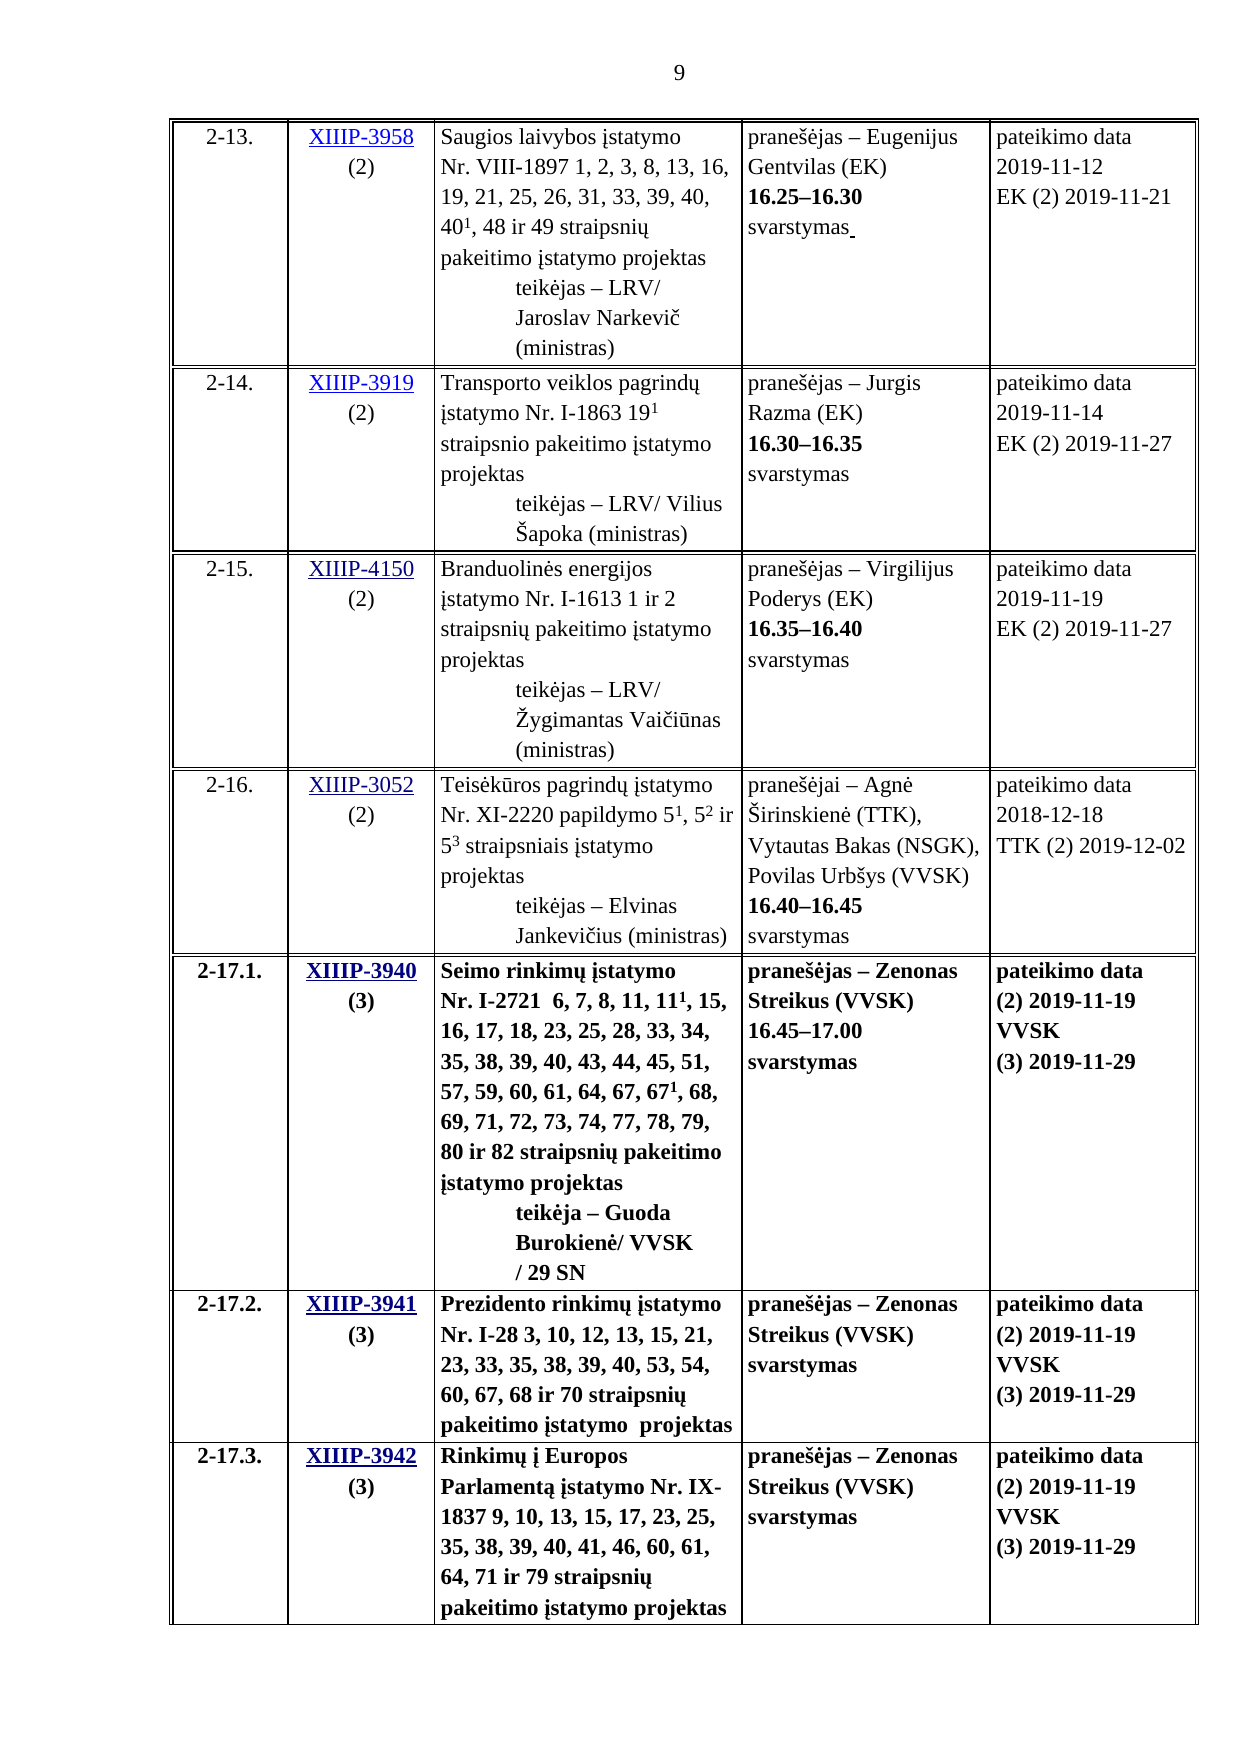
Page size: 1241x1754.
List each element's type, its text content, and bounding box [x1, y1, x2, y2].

table_cell Branduolinės energijos įstatymo Nr. I-1613 1 ir 2 straipsnių pakeitimo įstatymo projektas teikėjas – LRV/ Žygimantas Vaičiūnas (ministras) [435, 555, 741, 767]
table_cell XIIIP-3958 (2) [289, 123, 434, 364]
table_cell pateikimo data 2019-11-14 EK (2) 2019-11-27 [991, 369, 1195, 550]
table_cell pranešėjas – Virgilijus Poderys (EK) 16.35–16.40 svarstymas [743, 555, 989, 767]
table_cell XIIIP-4150 (2) [289, 555, 434, 767]
table_cell pateikimo data (2) 2019-11-19 VVSK (3) 2019-11-29 [991, 1443, 1195, 1624]
table_cell Teisėkūros pagrindų įstatymo Nr. XI-2220 papildymo 51, 52 ir 53 straipsniais įstatymo projektas teikėjas – Elvinas Jankevičius (ministras) [435, 771, 741, 952]
table_cell 2-13. [174, 123, 287, 364]
table_cell XIIIP-3919 (2) [289, 369, 434, 550]
table_cell Rinkimų į Europos Parlamentą įstatymo Nr. IX-1837 9, 10, 13, 15, 17, 23, 25, 35, 38, 39, 40, 41, 46, 60, 61, 64, 71 ir 79 straipsnių pakeitimo įstatymo projektas [435, 1443, 741, 1624]
table_cell XIIIP-3942 (3) [289, 1443, 434, 1624]
table_cell Saugios laivybos įstatymo Nr. VIII-1897 1, 2, 3, 8, 13, 16, 19, 21, 25, 26, 31, 33, 39, 40, 401, 48 ir 49 straipsnių pakeitimo įstatymo projektas teikėjas – LRV/ Jaroslav Narkevič (ministras) [435, 123, 741, 364]
table_cell pateikimo data (2) 2019-11-19 VVSK (3) 2019-11-29 [991, 957, 1195, 1289]
table_cell 2-17.3. [174, 1443, 287, 1624]
table_cell XIIIP-3052 (2) [289, 771, 434, 952]
table_cell Transporto veiklos pagrindų įstatymo Nr. I-1863 191 straipsnio pakeitimo įstatymo projektas teikėjas – LRV/ Vilius Šapoka (ministras) [435, 369, 741, 550]
table_cell pranešėjas – Eugenijus Gentvilas (EK) 16.25–16.30 svarstymas [743, 123, 989, 364]
table_cell pateikimo data 2018-12-18 TTK (2) 2019-12-02 [991, 771, 1195, 952]
table_cell 2-15. [174, 555, 287, 767]
table_cell pranešėjas – Zenonas Streikus (VVSK) svarstymas [743, 1443, 989, 1624]
table_cell pateikimo data (2) 2019-11-19 VVSK (3) 2019-11-29 [991, 1291, 1195, 1442]
table_cell pranešėjas – Zenonas Streikus (VVSK) 16.45–17.00 svarstymas [743, 957, 989, 1289]
table_cell XIIIP-3941 (3) [289, 1291, 434, 1442]
table_cell pranešėjas – Jurgis Razma (EK) 16.30–16.35 svarstymas [743, 369, 989, 550]
table_cell 2-14. [174, 369, 287, 550]
table_cell 2-17.1. [174, 957, 287, 1289]
table_cell Seimo rinkimų įstatymo Nr. I-2721 6, 7, 8, 11, 111, 15, 16, 17, 18, 23, 25, 28, 33, 34, 35, 38, 39, 40, 43, 44, 45, 51, 57, 59, 60, 61, 64, 67, 671, 68, 69, 71, 72, 73, 74, 77, 78, 79, 80 ir 82 straipsnių pakeitimo įstatymo projektas teikėja – Guoda Burokienė/ VVSK / 29 SN [435, 957, 741, 1289]
table_cell pateikimo data 2019-11-19 EK (2) 2019-11-27 [991, 555, 1195, 767]
table_cell pranešėjai – Agnė Širinskienė (TTK), Vytautas Bakas (NSGK), Povilas Urbšys (VVSK) 16.40–16.45 svarstymas [743, 771, 989, 952]
table_cell pateikimo data 2019-11-12 EK (2) 2019-11-21 [991, 123, 1195, 364]
table_cell pranešėjas – Zenonas Streikus (VVSK) svarstymas [743, 1291, 989, 1442]
table_cell 2-16. [174, 771, 287, 952]
table_cell Prezidento rinkimų įstatymo Nr. I-28 3, 10, 12, 13, 15, 21, 23, 33, 35, 38, 39, 40, 53, 54, 60, 67, 68 ir 70 straipsnių pakeitimo įstatymo projektas [435, 1291, 741, 1442]
table_cell XIIIP-3940 (3) [289, 957, 434, 1289]
table_cell 2-17.2. [174, 1291, 287, 1442]
